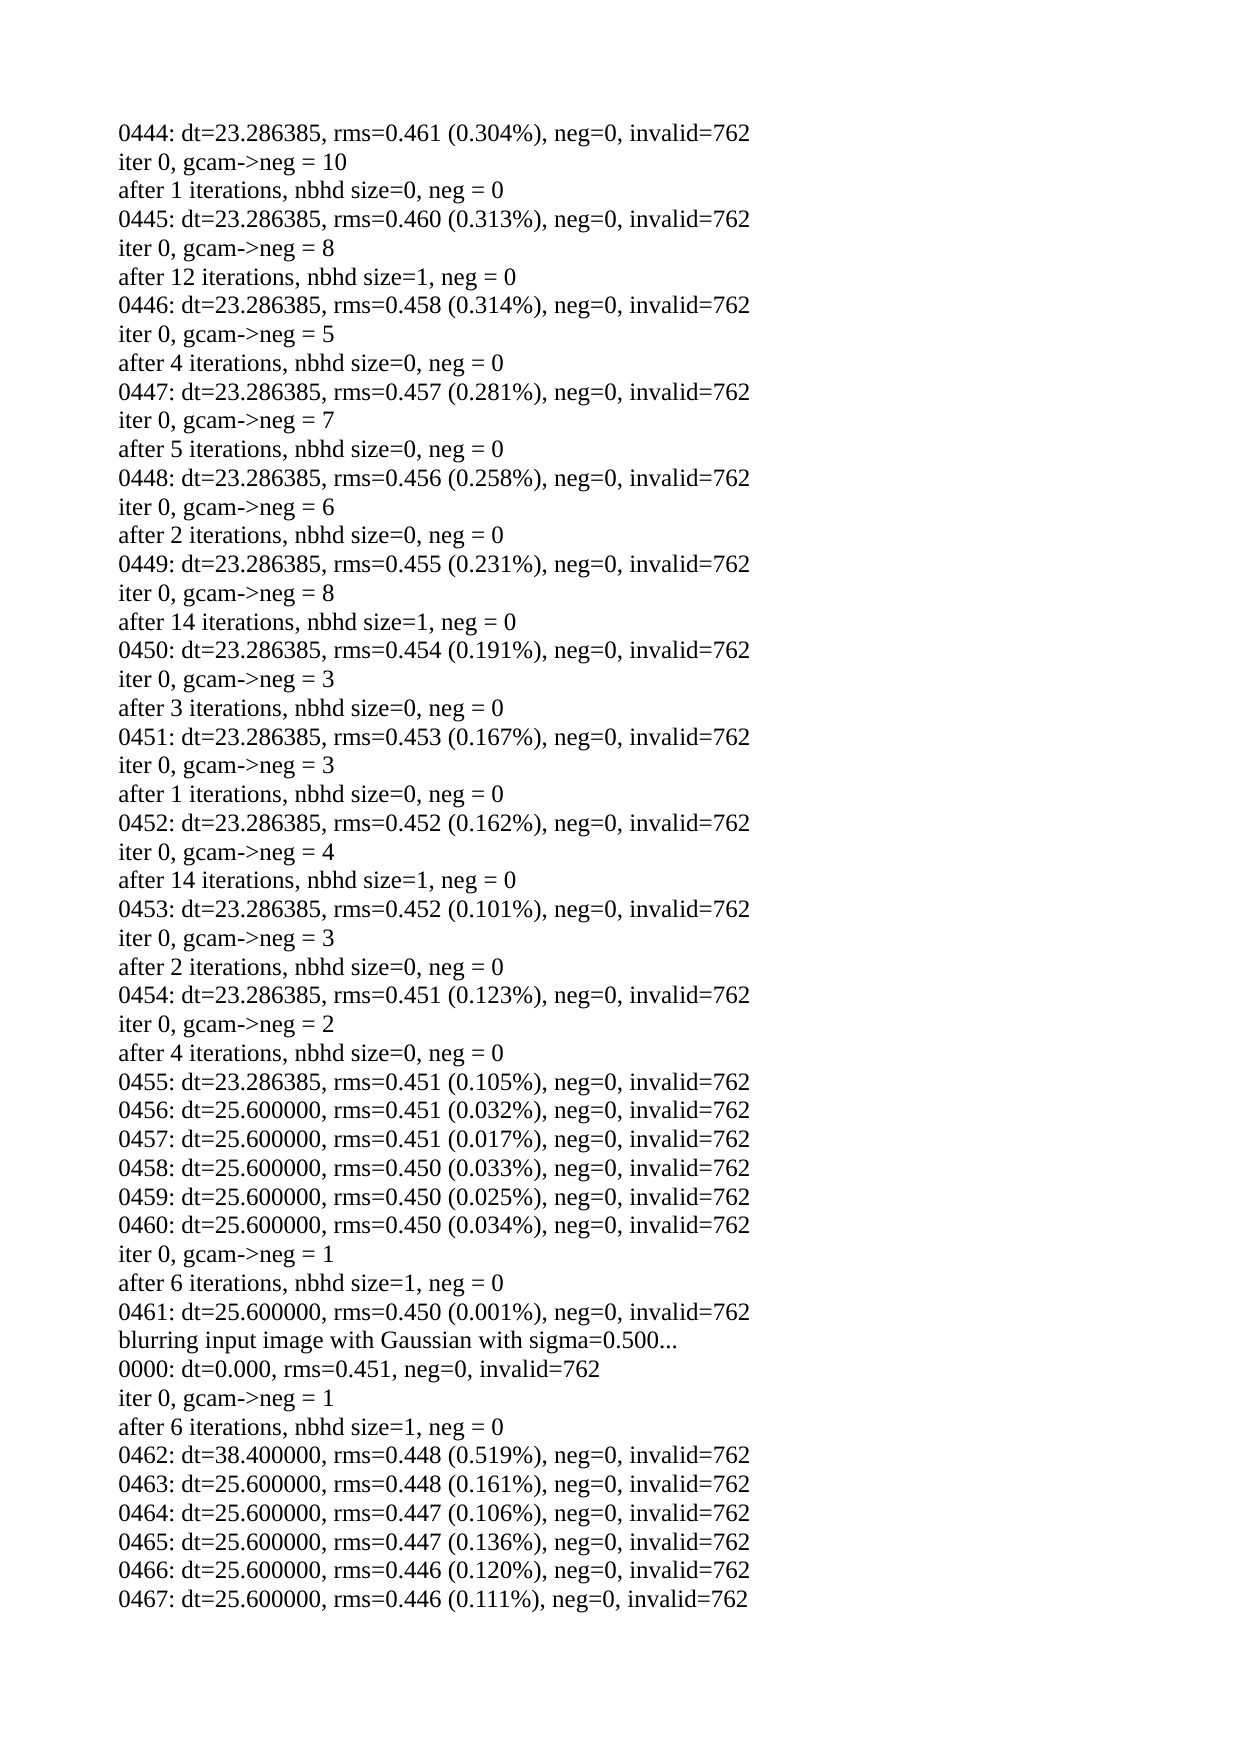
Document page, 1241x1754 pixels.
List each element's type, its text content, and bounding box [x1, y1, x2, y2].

text 0448: dt=23.286385, rms=0.456 (0.258%), neg=0, invalid=762 [118, 463, 1122, 492]
text 0461: dt=25.600000, rms=0.450 (0.001%), neg=0, invalid=762 [118, 1297, 1122, 1326]
text iter 0, gcam->neg = 3 [118, 923, 1122, 952]
text after 1 iterations, nbhd size=0, neg = 0 [118, 176, 1122, 204]
text iter 0, gcam->neg = 8 [118, 578, 1122, 607]
text after 2 iterations, nbhd size=0, neg = 0 [118, 521, 1122, 549]
text after 3 iterations, nbhd size=0, neg = 0 [118, 693, 1122, 722]
text iter 0, gcam->neg = 1 [118, 1383, 1122, 1412]
text 0459: dt=25.600000, rms=0.450 (0.025%), neg=0, invalid=762 [118, 1182, 1122, 1211]
text 0454: dt=23.286385, rms=0.451 (0.123%), neg=0, invalid=762 [118, 981, 1122, 1009]
text iter 0, gcam->neg = 1 [118, 1239, 1122, 1268]
text 0446: dt=23.286385, rms=0.458 (0.314%), neg=0, invalid=762 [118, 291, 1122, 319]
text after 2 iterations, nbhd size=0, neg = 0 [118, 952, 1122, 981]
text after 6 iterations, nbhd size=1, neg = 0 [118, 1412, 1122, 1441]
text 0453: dt=23.286385, rms=0.452 (0.101%), neg=0, invalid=762 [118, 894, 1122, 923]
text iter 0, gcam->neg = 5 [118, 319, 1122, 348]
text 0465: dt=25.600000, rms=0.447 (0.136%), neg=0, invalid=762 [118, 1527, 1122, 1556]
text 0466: dt=25.600000, rms=0.446 (0.120%), neg=0, invalid=762 [118, 1556, 1122, 1584]
text iter 0, gcam->neg = 7 [118, 406, 1122, 434]
text after 14 iterations, nbhd size=1, neg = 0 [118, 866, 1122, 894]
text after 4 iterations, nbhd size=0, neg = 0 [118, 1038, 1122, 1067]
text 0458: dt=25.600000, rms=0.450 (0.033%), neg=0, invalid=762 [118, 1153, 1122, 1182]
text 0462: dt=38.400000, rms=0.448 (0.519%), neg=0, invalid=762 [118, 1441, 1122, 1469]
text iter 0, gcam->neg = 10 [118, 147, 1122, 176]
text after 6 iterations, nbhd size=1, neg = 0 [118, 1268, 1122, 1297]
text 0450: dt=23.286385, rms=0.454 (0.191%), neg=0, invalid=762 [118, 636, 1122, 664]
text 0449: dt=23.286385, rms=0.455 (0.231%), neg=0, invalid=762 [118, 549, 1122, 578]
text iter 0, gcam->neg = 6 [118, 492, 1122, 521]
text iter 0, gcam->neg = 3 [118, 664, 1122, 693]
text blurring input image with Gaussian with sigma=0.500... [118, 1326, 1122, 1354]
text 0455: dt=23.286385, rms=0.451 (0.105%), neg=0, invalid=762 [118, 1067, 1122, 1096]
text 0444: dt=23.286385, rms=0.461 (0.304%), neg=0, invalid=762 [118, 118, 1122, 147]
text after 12 iterations, nbhd size=1, neg = 0 [118, 262, 1122, 291]
text 0000: dt=0.000, rms=0.451, neg=0, invalid=762 [118, 1354, 1122, 1383]
text 0467: dt=25.600000, rms=0.446 (0.111%), neg=0, invalid=762 [118, 1584, 1122, 1613]
text after 14 iterations, nbhd size=1, neg = 0 [118, 607, 1122, 636]
text 0456: dt=25.600000, rms=0.451 (0.032%), neg=0, invalid=762 [118, 1096, 1122, 1124]
text iter 0, gcam->neg = 4 [118, 837, 1122, 866]
text 0464: dt=25.600000, rms=0.447 (0.106%), neg=0, invalid=762 [118, 1498, 1122, 1527]
text 0457: dt=25.600000, rms=0.451 (0.017%), neg=0, invalid=762 [118, 1124, 1122, 1153]
text 0451: dt=23.286385, rms=0.453 (0.167%), neg=0, invalid=762 [118, 722, 1122, 751]
text 0452: dt=23.286385, rms=0.452 (0.162%), neg=0, invalid=762 [118, 808, 1122, 837]
text iter 0, gcam->neg = 8 [118, 233, 1122, 262]
text after 4 iterations, nbhd size=0, neg = 0 [118, 348, 1122, 377]
text 0445: dt=23.286385, rms=0.460 (0.313%), neg=0, invalid=762 [118, 204, 1122, 233]
text 0463: dt=25.600000, rms=0.448 (0.161%), neg=0, invalid=762 [118, 1469, 1122, 1498]
text after 1 iterations, nbhd size=0, neg = 0 [118, 779, 1122, 808]
text 0447: dt=23.286385, rms=0.457 (0.281%), neg=0, invalid=762 [118, 377, 1122, 406]
text 0460: dt=25.600000, rms=0.450 (0.034%), neg=0, invalid=762 [118, 1211, 1122, 1239]
text iter 0, gcam->neg = 2 [118, 1009, 1122, 1038]
text after 5 iterations, nbhd size=0, neg = 0 [118, 434, 1122, 463]
text iter 0, gcam->neg = 3 [118, 751, 1122, 779]
